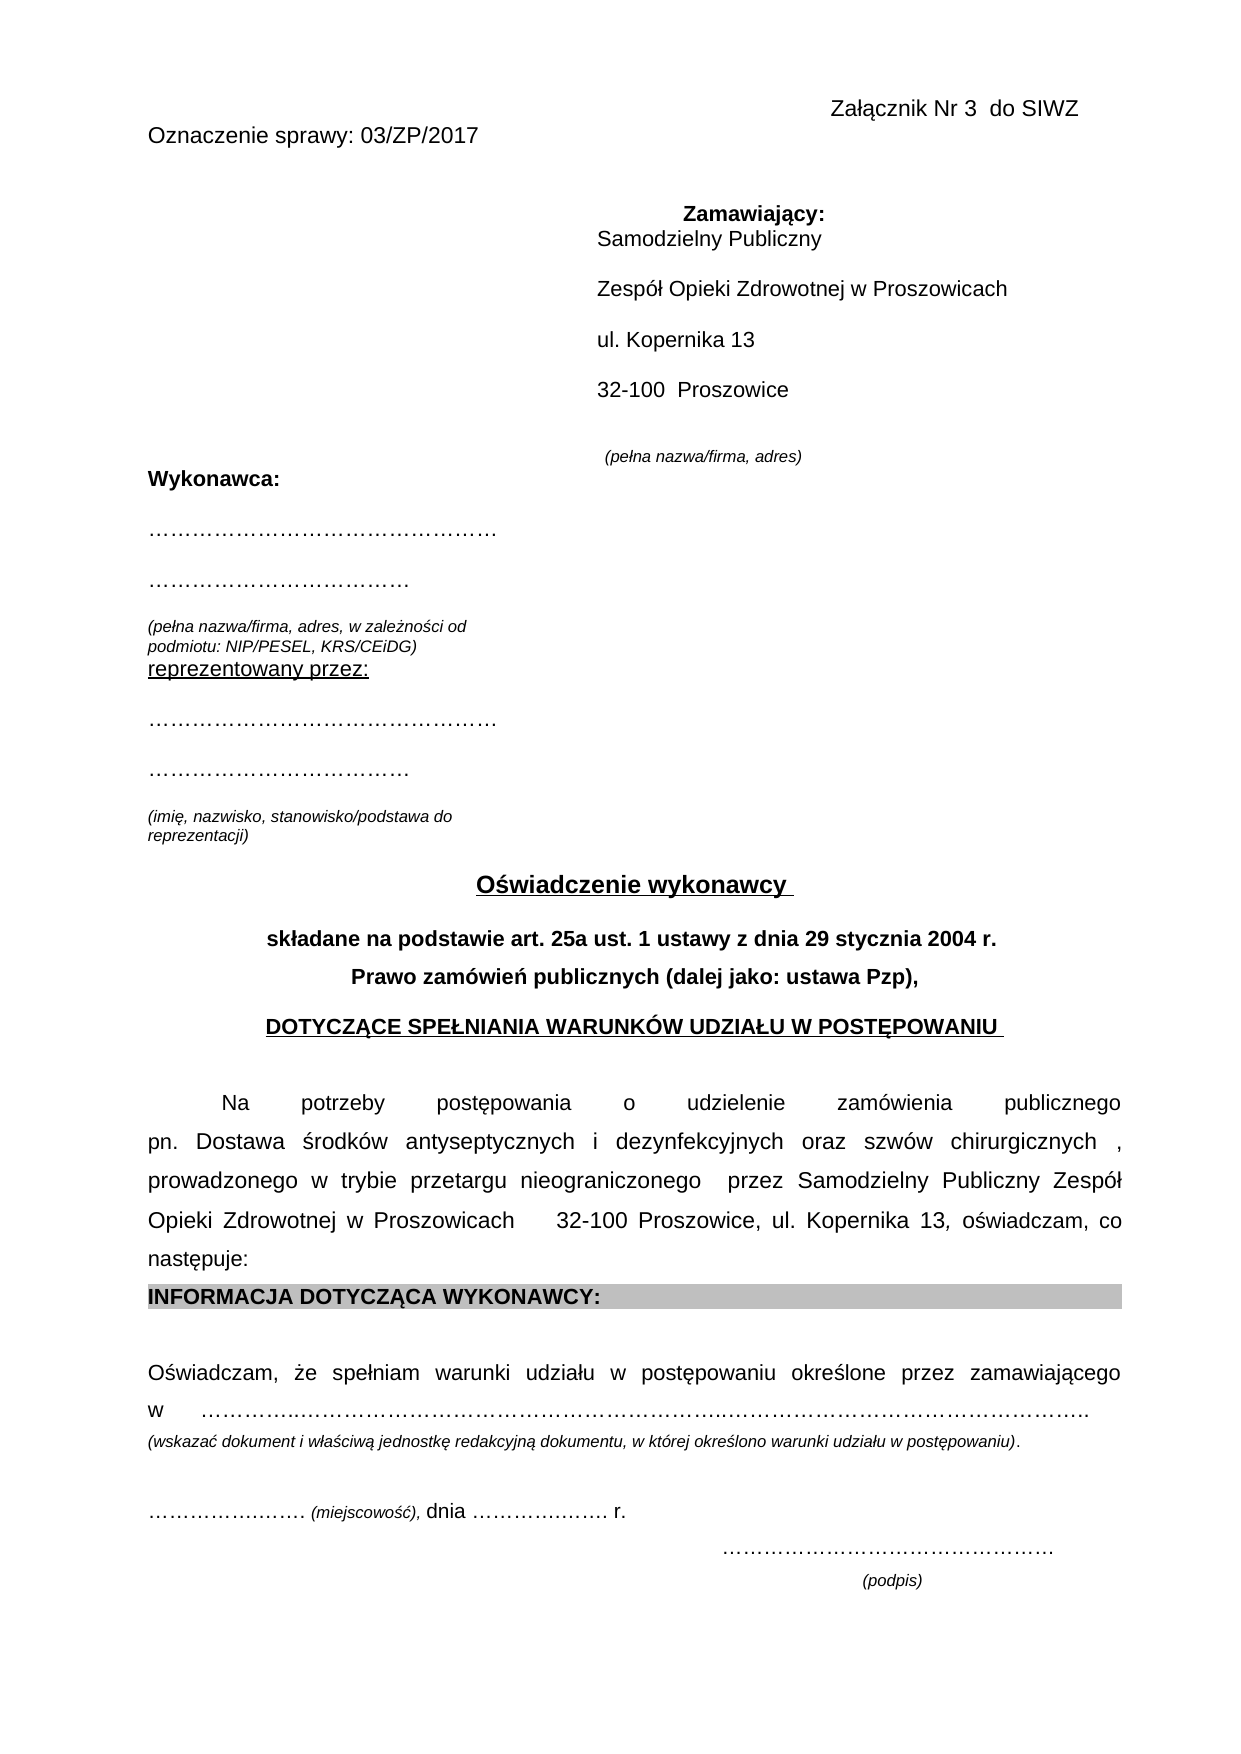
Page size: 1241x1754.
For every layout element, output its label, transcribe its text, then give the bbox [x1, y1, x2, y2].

text DOTYCZĄCE SPEŁNIANIA WARUNKÓW UDZIAŁU W POSTĘPOWANIU [148, 1014, 1122, 1077]
text Oświadczam, że spełniam warunki udziału w postępowaniu określone przez zamawiającego w …………..…………………………………………………..………………………………………….. (wskazać dokument i właściwą jednostkę redakcyjną dokumentu, w której określono warunki udziału w postępowaniu). [148, 1359, 1122, 1451]
text Oświadczenie wykonawcy [148, 870, 1122, 899]
text Zespół Opieki Zdrowotnej w Proszowicach [148, 276, 1122, 302]
text ………………………………………………………………………… [148, 516, 502, 592]
text INFORMACJA DOTYCZĄCA WYKONAWCY: [148, 1284, 1122, 1309]
text składane na podstawie art. 25a ust. 1 ustawy z dnia 29 stycznia 2004 r. [148, 926, 1122, 951]
text ………………………………………… [148, 1534, 1122, 1558]
text Załącznik Nr 3 do SIWZ [148, 95, 1122, 122]
text 32-100 Proszowice [148, 377, 1122, 402]
text Oznaczenie sprawy: 03/ZP/2017 [148, 122, 1122, 148]
text …………….……. (miejscowość), dnia ………….……. r. [148, 1498, 1122, 1522]
text (pełna nazwa/firma, adres, w zależności od podmiotu: NIP/PESEL, KRS/CEiDG) [148, 617, 502, 656]
text Na potrzeby postępowania o udzielenie zamówienia publicznego pn. Dostawa środków antyseptycznych i dezynfekcyjnych oraz szwów chirurgicznych , prowadzonego w trybie przetargu nieograniczonego przez Samodzielny Publiczny Zespół Opieki Zdrowotnej w Proszowicach 32-100 Proszowice, ul. Kopernika 13, oświadczam, co następuje: [148, 1090, 1122, 1271]
text ul. Kopernika 13 [148, 327, 1122, 352]
text (imię, nazwisko, stanowisko/podstawa do reprezentacji) [148, 807, 502, 845]
text Wykonawca: [148, 466, 1122, 491]
text Samodzielny Publiczny [148, 226, 1122, 251]
text Prawo zamówień publicznych (dalej jako: ustawa Pzp), [148, 964, 1122, 989]
text Zamawiający: [148, 201, 1122, 226]
text (podpis) [738, 1570, 1122, 1589]
text reprezentowany przez: [148, 656, 1122, 681]
text ………………………………………………………………………… [148, 706, 502, 782]
text (pełna nazwa/firma, adres) [148, 447, 1122, 466]
